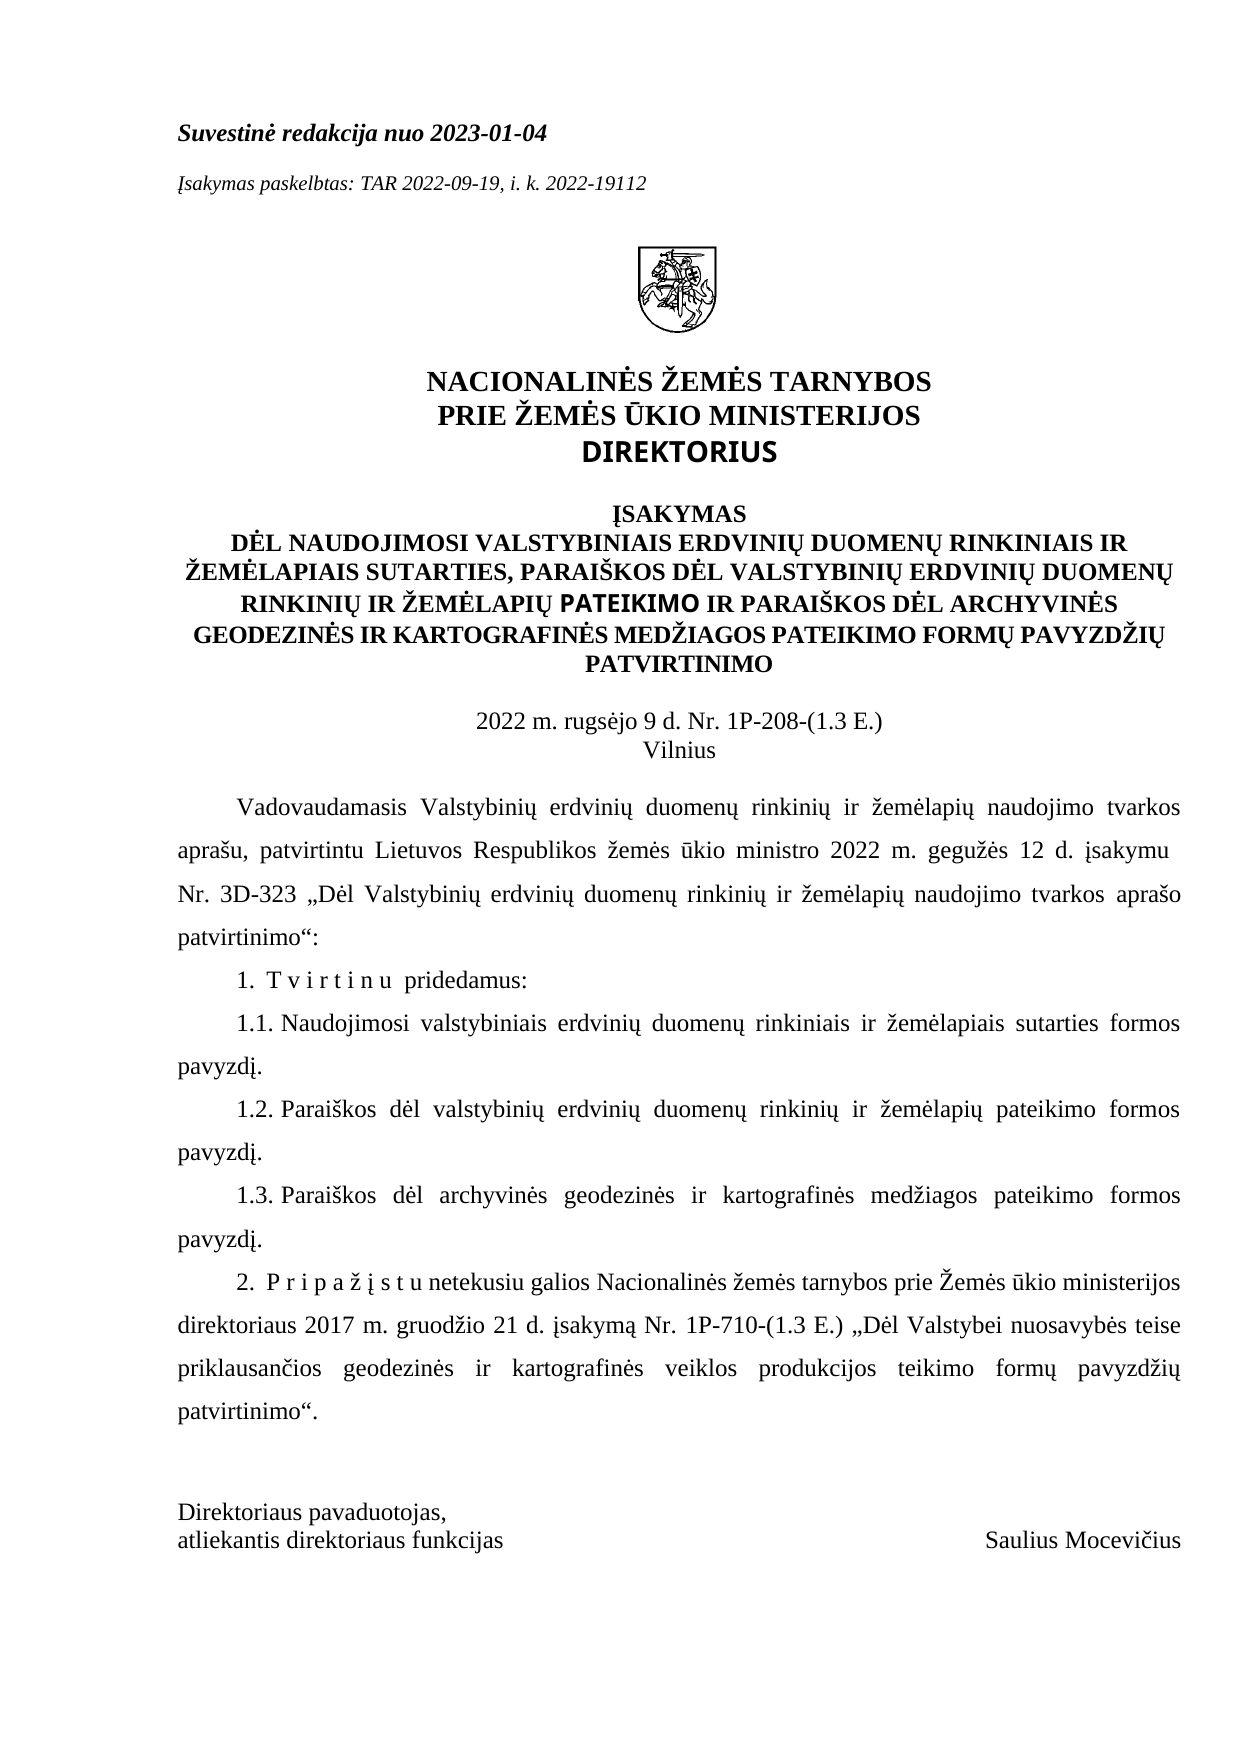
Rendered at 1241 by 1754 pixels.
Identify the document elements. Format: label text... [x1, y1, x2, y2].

text 2. P r i p a ž į s t u netekusiu galios Nacionalinės žemės tarnybos prie Žemės ūkio ministerijos direktoriaus 2017 m. gruodžio 21 d. įsakymą Nr. 1P-710-(1.3 E.) „Dėl Valstybei nuosavybės teise priklausančios geodezinės ir kartografinės veiklos produkcijos teikimo formų pavyzdžių patvirtinimo“. [177, 1267, 1181, 1425]
text 1. T v i r t i n u pridedamus: [177, 965, 1181, 994]
text Vadovaudamasis Valstybinių erdvinių duomenų rinkinių ir žemėlapių naudojimo tvarkos aprašu, patvirtintu Lietuvos Respublikos žemės ūkio ministro 2022 m. gegužės 12 d. įsakymu Nr. 3D-323 „Dėl Valstybinių erdvinių duomenų rinkinių ir žemėlapių naudojimo tvarkos aprašo patvirtinimo“: [177, 792, 1181, 951]
subtitle direktorius [177, 431, 1181, 471]
text įsakymas [177, 499, 1181, 528]
text DĖL Naudojimosi valstybiniais erdvinių duomenų rinkiniais ir žemėlapiais sutarties, PARAIŠKOS DĖL VALSTYBINIŲ ERDVINIŲ DUOMENŲ RINKINIŲ IR ŽEMĖLAPIŲ pateikimo IR PARAIŠKOS DĖL ARCHYVINĖS GEODEZINĖS IR KARTOGRAFINĖS MEDŽIAGOS PATEIKIMO FORMŲ PAVYZDŽIŲ PATVIRTINIMO [177, 528, 1181, 677]
text 1.3. Paraiškos dėl archyvinės geodezinės ir kartografinės medžiagos pateikimo formos pavyzdį. [177, 1181, 1181, 1252]
subtitle 2022 m. rugsėjo 9 d. Nr. 1P-208-(1.3 E.) [177, 706, 1181, 735]
text atliekantis direktoriaus funkcijas Saulius Mocevičius [177, 1526, 1181, 1554]
text PRIE ŽEMĖS ŪKIO MINISTERIJOS [177, 398, 1181, 431]
text NacionalinĖs ŽemĖs tarnybos [177, 364, 1181, 398]
text Vilnius [177, 735, 1181, 764]
text Suvestinė redakcija nuo 2023-01-04 [177, 118, 1181, 147]
text 1.2. Paraiškos dėl valstybinių erdvinių duomenų rinkinių ir žemėlapių pateikimo formos pavyzdį. [177, 1094, 1181, 1166]
text Įsakymas paskelbtas: TAR 2022-09-19, i. k. 2022-19112 [177, 171, 1181, 195]
text 1.1. Naudojimosi valstybiniais erdvinių duomenų rinkiniais ir žemėlapiais sutarties formos pavyzdį. [177, 1008, 1181, 1080]
text Direktoriaus pavaduotojas, [177, 1497, 1181, 1526]
